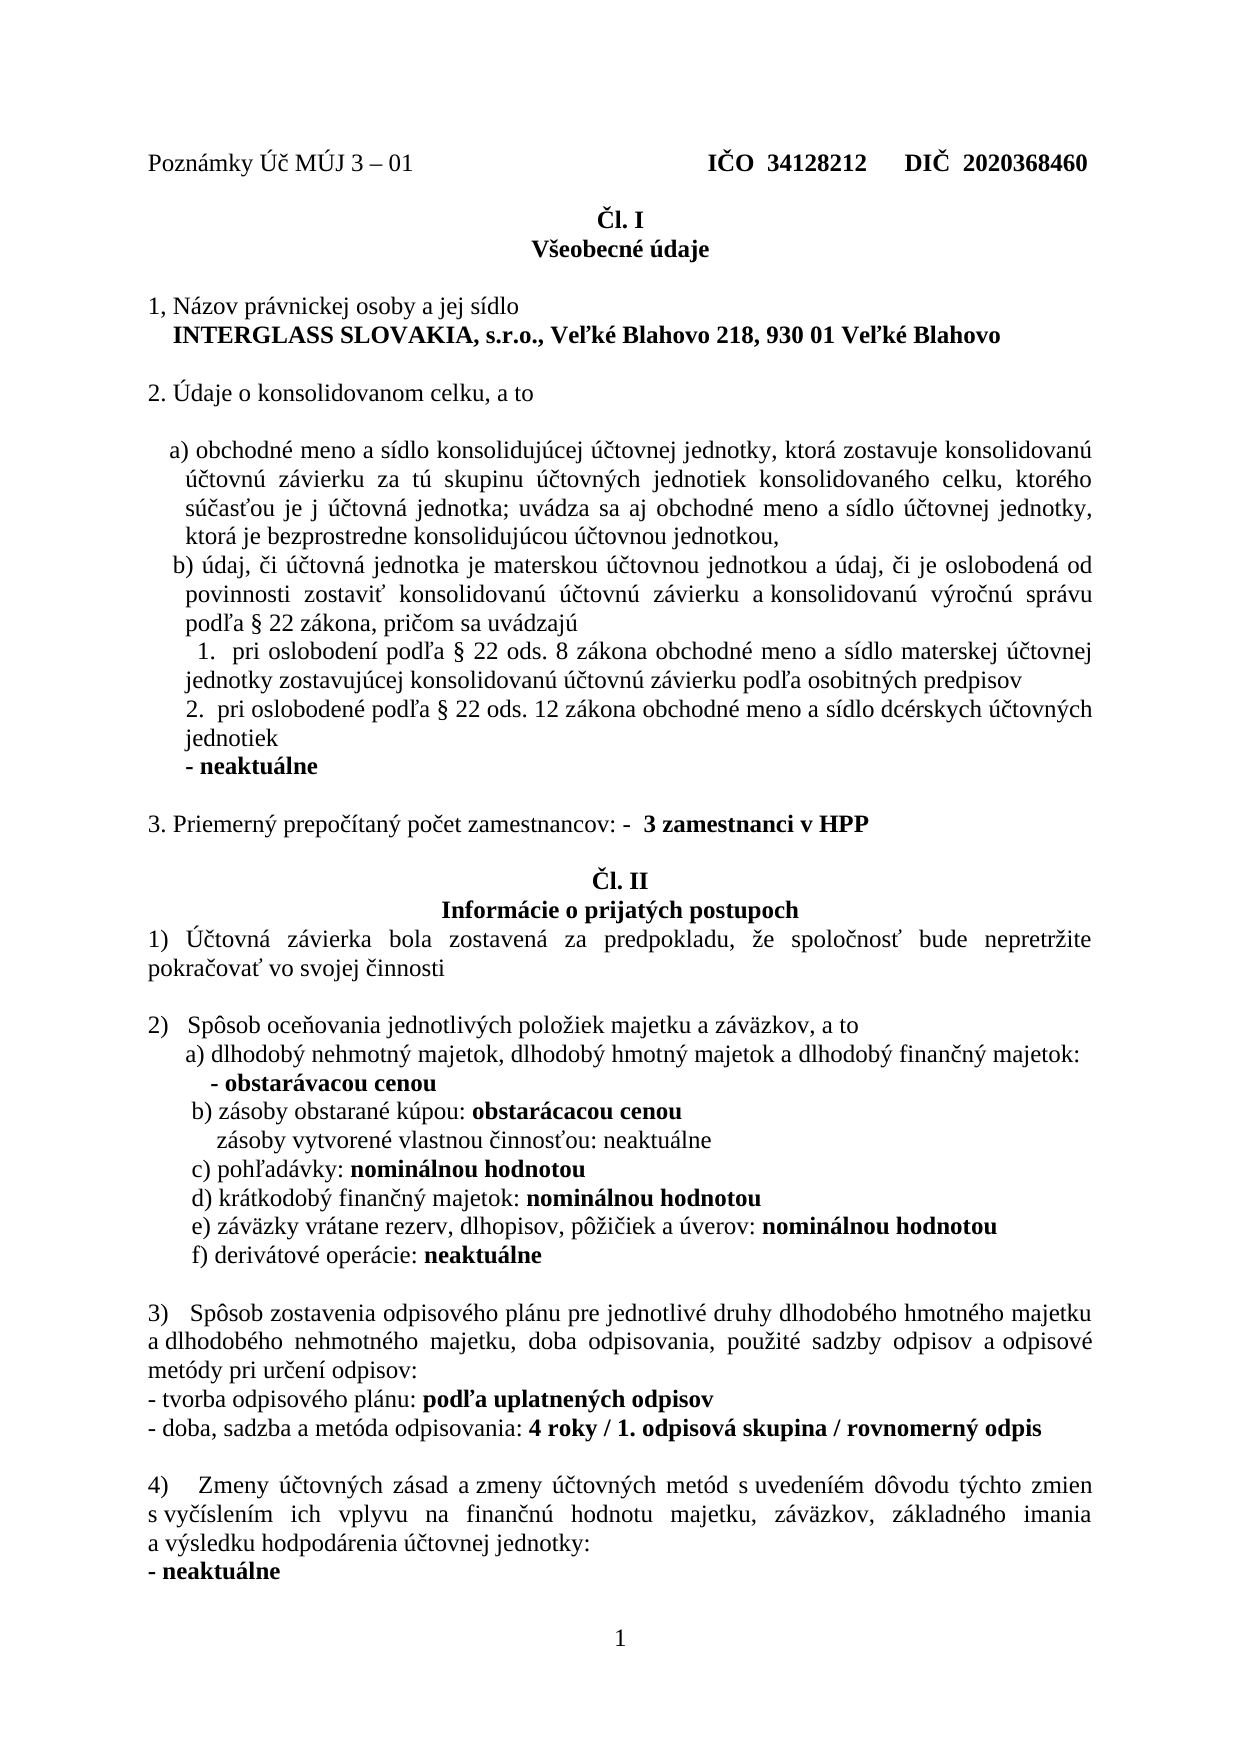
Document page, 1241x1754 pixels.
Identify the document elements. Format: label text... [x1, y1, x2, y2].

text - doba, sadzba a metóda odpisovania: 4 roky / 1. odpisová skupina / rovnomerný odpis [148, 1413, 1093, 1441]
text - neaktuálne [148, 1556, 1093, 1585]
text 2. pri oslobodené podľa § 22 ods. 12 zákona obchodné meno a sídlo dcérskych účtovných jednotiek [148, 694, 1093, 751]
text 1, Názov právnickej osoby a jej sídlo [148, 291, 1093, 320]
text 2) Spôsob oceňovania jednotlivých položiek majetku a záväzkov, a to [148, 1010, 1093, 1039]
text 4) Zmeny účtovných zásad a zmeny účtovných metód s uvedeníém dôvodu týchto zmien s vyčíslením ich vplyvu na finančnú hodnotu majetku, záväzkov, základného imania a výsledku hodpodárenia účtovnej jednotky: [148, 1470, 1093, 1556]
text b) zásoby obstarané kúpou: obstarácacou cenou [148, 1096, 1093, 1125]
text d) krátkodobý finančný majetok: nominálnou hodnotou [148, 1183, 1093, 1211]
text 1. pri oslobodení podľa § 22 ods. 8 zákona obchodné meno a sídlo materskej účtovnej jednotky zostavujúcej konsolidovanú účtovnú závierku podľa osobitných predpisov [148, 636, 1093, 694]
text Čl. I [148, 205, 1093, 234]
text - tvorba odpisového plánu: podľa uplatnených odpisov [148, 1384, 1093, 1413]
text - obstarávacou cenou [148, 1068, 1093, 1096]
text a) obchodné meno a sídlo konsolidujúcej účtovnej jednotky, ktorá zostavuje konsolidovanú účtovnú závierku za tú skupinu účtovných jednotiek konsolidovaného celku, ktorého súčasťou je j účtovná jednotka; uvádza sa aj obchodné meno a sídlo účtovnej jednotky, ktorá je bezprostredne konsolidujúcou účtovnou jednotkou, [148, 435, 1093, 550]
text INTERGLASS SLOVAKIA, s.r.o., Veľké Blahovo 218, 930 01 Veľké Blahovo [148, 320, 1093, 349]
text 1) Účtovná závierka bola zostavená za predpokladu, že spoločnosť bude nepretržite pokračovať vo svojej činnosti [148, 924, 1093, 981]
text 3) Spôsob zostavenia odpisového plánu pre jednotlivé druhy dlhodobého hmotného majetku a dlhodobého nehmotného majetku, doba odpisovania, použité sadzby odpisov a odpisové metódy pri určení odpisov: [148, 1298, 1093, 1384]
text 2. Údaje o konsolidovanom celku, a to [148, 378, 1093, 406]
text f) derivátové operácie: neaktuálne [148, 1240, 1093, 1269]
text a) dlhodobý nehmotný majetok, dlhodobý hmotný majetok a dlhodobý finančný majetok: [148, 1039, 1093, 1068]
text c) pohľadávky: nominálnou hodnotou [148, 1154, 1093, 1183]
text 3. Priemerný prepočítaný počet zamestnancov: - 3 zamestnanci v HPP [148, 809, 1093, 838]
text Poznámky Úč MÚJ 3 – 01 IČO 34128212 DIČ 2020368460 [148, 148, 1093, 176]
text - neaktuálne [148, 751, 1093, 780]
text Všeobecné údaje [148, 234, 1093, 263]
text Informácie o prijatých postupoch [148, 895, 1093, 924]
text zásoby vytvorené vlastnou činnosťou: neaktuálne [148, 1125, 1093, 1154]
text Čl. II [148, 866, 1093, 895]
text b) údaj, či účtovná jednotka je materskou účtovnou jednotkou a údaj, či je oslobodená od povinnosti zostaviť konsolidovanú účtovnú závierku a konsolidovanú výročnú správu podľa § 22 zákona, pričom sa uvádzajú [148, 550, 1093, 636]
text e) záväzky vrátane rezerv, dlhopisov, pôžičiek a úverov: nominálnou hodnotou [148, 1211, 1093, 1240]
